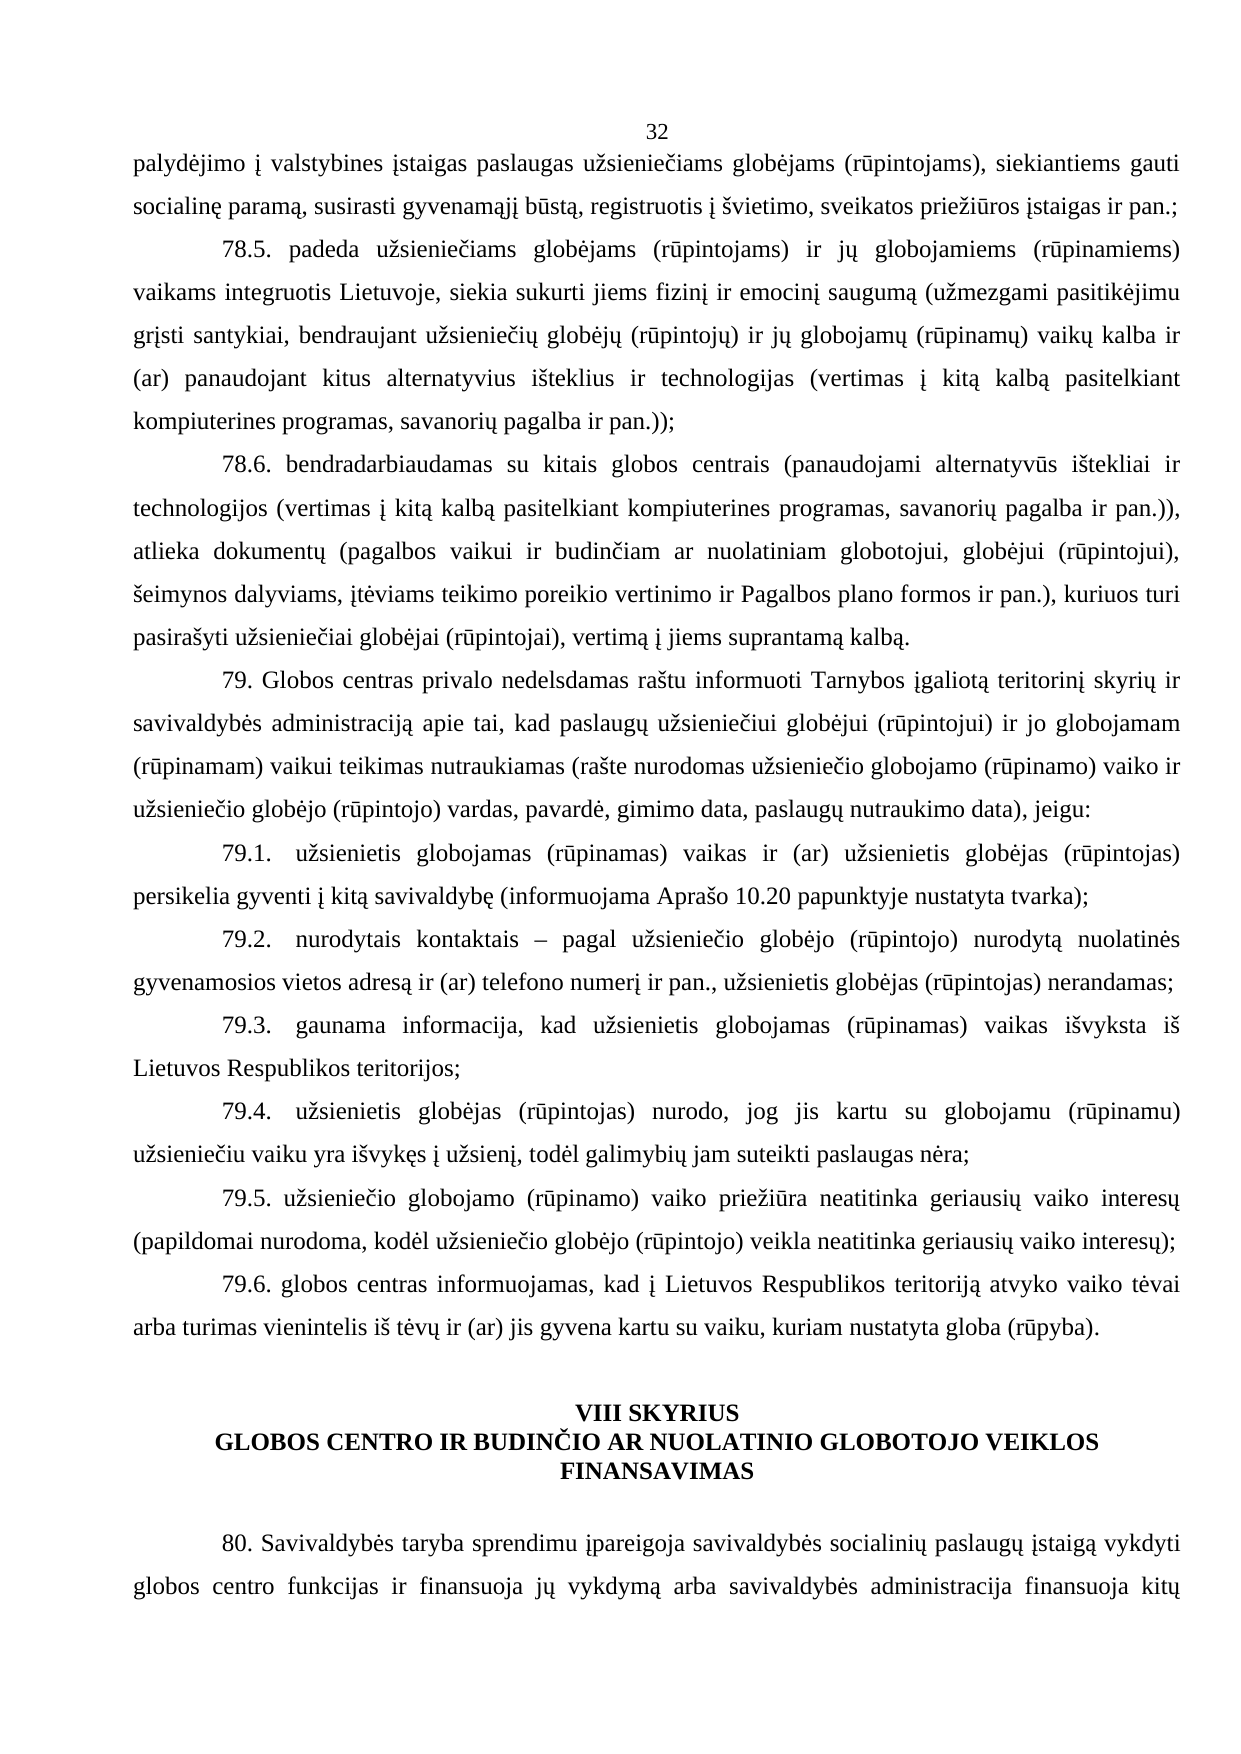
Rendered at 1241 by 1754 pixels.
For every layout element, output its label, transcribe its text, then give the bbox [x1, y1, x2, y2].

text 80. Savivaldybės taryba sprendimu įpareigoja savivaldybės socialinių paslaugų įstaigą vykdyti globos centro funkcijas ir finansuoja jų vykdymą arba savivaldybės administracija finansuoja kitų [133, 1528, 1181, 1599]
text 79.6. globos centras informuojamas, kad į Lietuvos Respublikos teritoriją atvyko vaiko tėvai arba turimas vienintelis iš tėvų ir (ar) jis gyvena kartu su vaiku, kuriam nustatyta globa (rūpyba). [133, 1269, 1181, 1341]
text 79.5. užsieniečio globojamo (rūpinamo) vaiko priežiūra neatitinka geriausių vaiko interesų (papildomai nurodoma, kodėl užsieniečio globėjo (rūpintojo) veikla neatitinka geriausių vaiko interesų); [133, 1183, 1181, 1254]
text 79.2. nurodytais kontaktais – pagal užsieniečio globėjo (rūpintojo) nurodytą nuolatinės gyvenamosios vietos adresą ir (ar) telefono numerį ir pan., užsienietis globėjas (rūpintojas) nerandamas; [133, 924, 1181, 996]
text 79.4. užsienietis globėjas (rūpintojas) nurodo, jog jis kartu su globojamu (rūpinamu) užsieniečiu vaiku yra išvykęs į užsienį, todėl galimybių jam suteikti paslaugas nėra; [133, 1096, 1181, 1168]
text VIII SKYRIUS [133, 1398, 1181, 1427]
text 79.3. gaunama informacija, kad užsienietis globojamas (rūpinamas) vaikas išvyksta iš Lietuvos Respublikos teritorijos; [133, 1010, 1181, 1082]
text palydėjimo į valstybines įstaigas paslaugas užsieniečiams globėjams (rūpintojams), siekiantiems gauti socialinę paramą, susirasti gyvenamąjį būstą, registruotis į švietimo, sveikatos priežiūros įstaigas ir pan.; [133, 148, 1181, 219]
text 78.6. bendradarbiaudamas su kitais globos centrais (panaudojami alternatyvūs ištekliai ir technologijos (vertimas į kitą kalbą pasitelkiant kompiuterines programas, savanorių pagalba ir pan.)), atlieka dokumentų (pagalbos vaikui ir budinčiam ar nuolatiniam globotojui, globėjui (rūpintojui), šeimynos dalyviams, įtėviams teikimo poreikio vertinimo ir Pagalbos plano formos ir pan.), kuriuos turi pasirašyti užsieniečiai globėjai (rūpintojai), vertimą į jiems suprantamą kalbą. [133, 449, 1181, 651]
text 79.1. užsienietis globojamas (rūpinamas) vaikas ir (ar) užsienietis globėjas (rūpintojas) persikelia gyventi į kitą savivaldybę (informuojama Aprašo 10.20 papunktyje nustatyta tvarka); [133, 838, 1181, 909]
text 79. Globos centras privalo nedelsdamas raštu informuoti Tarnybos įgaliotą teritorinį skyrių ir savivaldybės administraciją apie tai, kad paslaugų užsieniečiui globėjui (rūpintojui) ir jo globojamam (rūpinamam) vaikui teikimas nutraukiamas (rašte nurodomas užsieniečio globojamo (rūpinamo) vaiko ir užsieniečio globėjo (rūpintojo) vardas, pavardė, gimimo data, paslaugų nutraukimo data), jeigu: [133, 665, 1181, 823]
text 78.5. padeda užsieniečiams globėjams (rūpintojams) ir jų globojamiems (rūpinamiems) vaikams integruotis Lietuvoje, siekia sukurti jiems fizinį ir emocinį saugumą (užmezgami pasitikėjimu grįsti santykiai, bendraujant užsieniečių globėjų (rūpintojų) ir jų globojamų (rūpinamų) vaikų kalba ir (ar) panaudojant kitus alternatyvius išteklius ir technologijas (vertimas į kitą kalbą pasitelkiant kompiuterines programas, savanorių pagalba ir pan.)); [133, 234, 1181, 435]
text GLOBOS CENTRO IR BUDINČIO AR NUOLATINIO GLOBOTOJO VEIKLOS FINANSAVIMAS [133, 1427, 1181, 1484]
